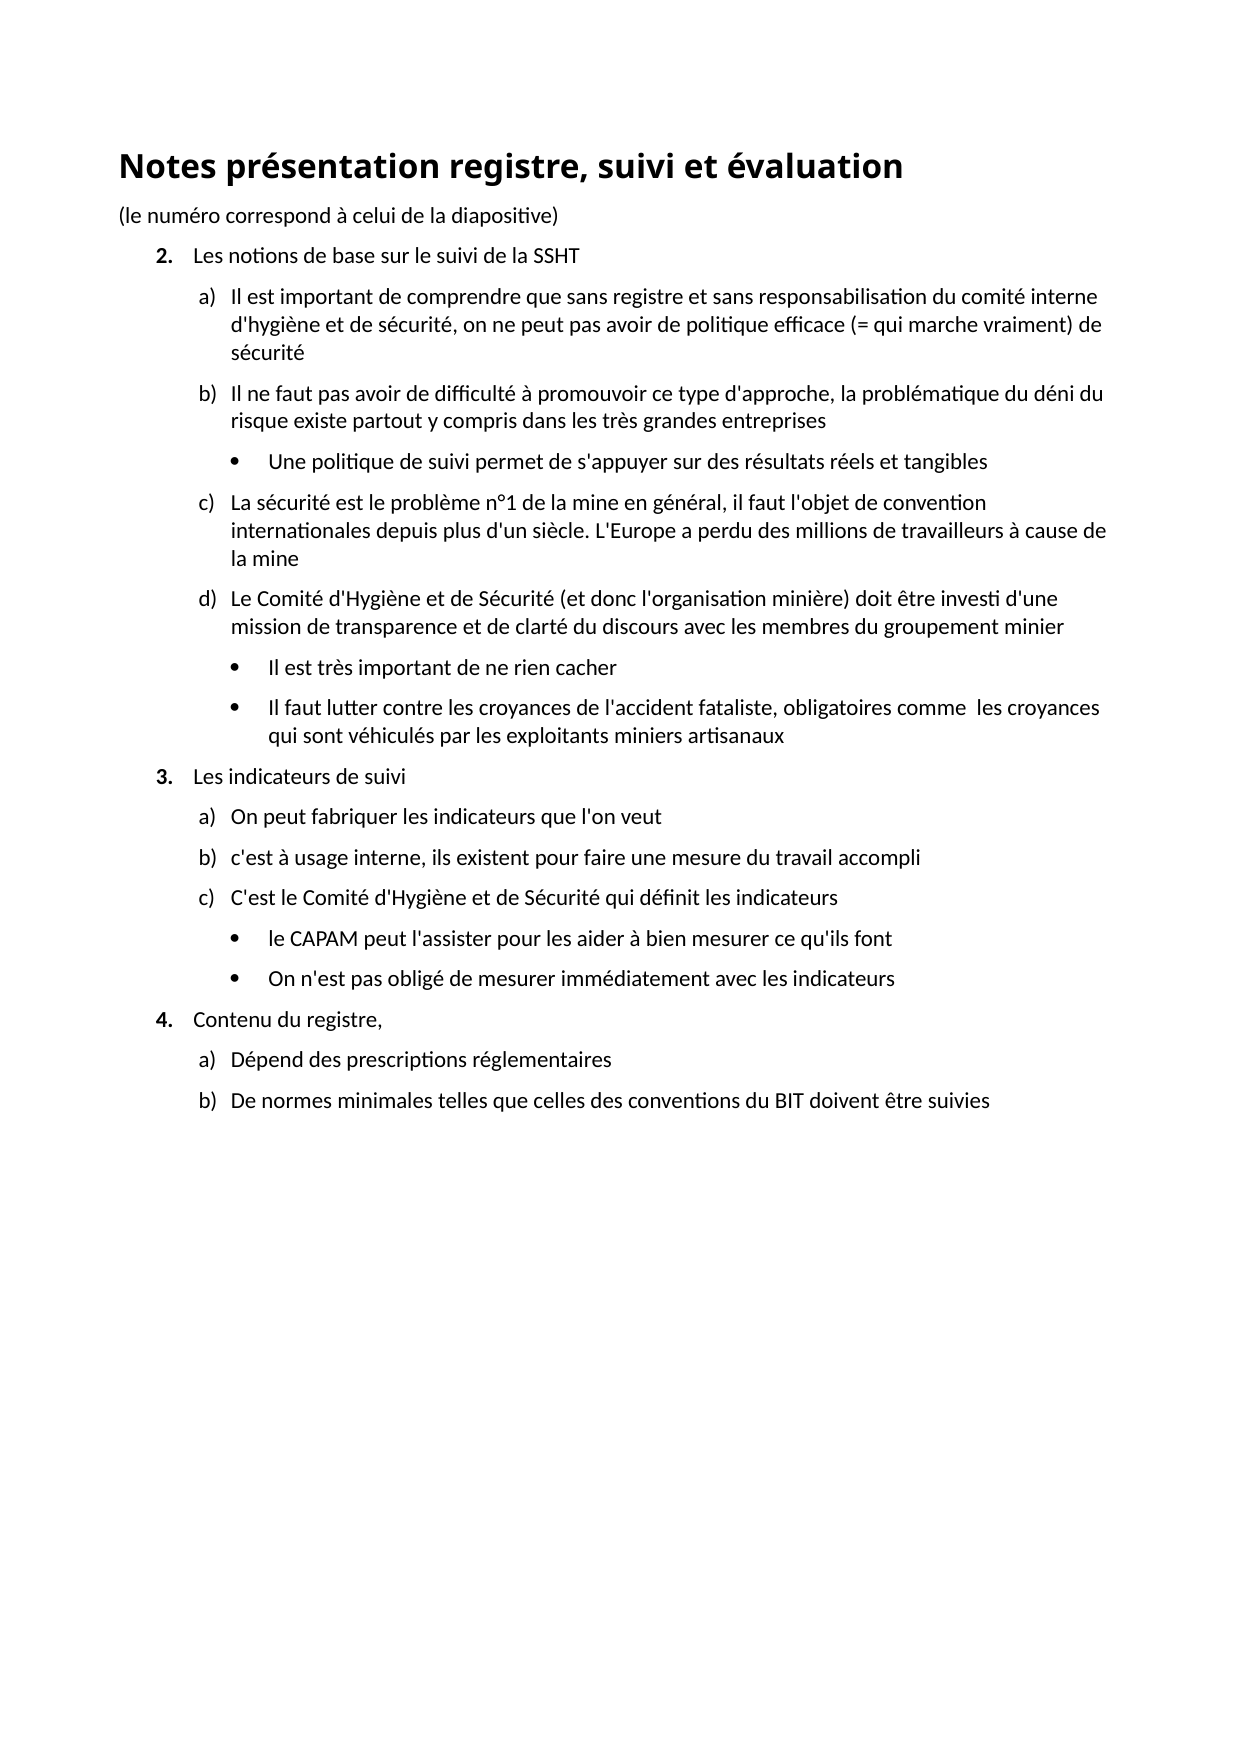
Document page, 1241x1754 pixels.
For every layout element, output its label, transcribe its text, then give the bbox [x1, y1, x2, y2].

list Contenu du registre, [156, 1005, 1122, 1033]
list On peut fabriquer les indicateurs que l'on veut [193, 802, 1122, 830]
subtitle Notes présentation registre, suivi et évaluation [118, 143, 1122, 188]
list le CAPAM peut l'assister pour les aider à bien mesurer ce qu'ils font [231, 924, 1122, 952]
list Il est très important de ne rien cacher [231, 653, 1122, 681]
text (le numéro correspond à celui de la diapositive) [118, 201, 1122, 229]
list De normes minimales telles que celles des conventions du BIT doivent être suivies [193, 1086, 1122, 1114]
list Les notions de base sur le suivi de la SSHT [156, 242, 1122, 269]
list Le Comité d'Hygiène et de Sécurité (et donc l'organisation minière) doit être investi d'une mission de transparence et de clarté du discours avec les membres du groupement minier [193, 584, 1122, 640]
list Les indicateurs de suivi [156, 762, 1122, 790]
list C'est le Comité d'Hygiène et de Sécurité qui définit les indicateurs [193, 883, 1122, 911]
list La sécurité est le problème n°1 de la mine en général, il faut l'objet de convention internationales depuis plus d'un siècle. L'Europe a perdu des millions de travailleurs à cause de la mine [193, 488, 1122, 572]
list Il ne faut pas avoir de difficulté à promouvoir ce type d'approche, la problématique du déni du risque existe partout y compris dans les très grandes entreprises [193, 379, 1122, 435]
list Il faut lutter contre les croyances de l'accident fataliste, obligatoires comme les croyances qui sont véhiculés par les exploitants miniers artisanaux [231, 693, 1122, 749]
list On n'est pas obligé de mesurer immédiatement avec les indicateurs [231, 964, 1122, 992]
list c'est à usage interne, ils existent pour faire une mesure du travail accompli [193, 843, 1122, 871]
list Une politique de suivi permet de s'appuyer sur des résultats réels et tangibles [231, 447, 1122, 475]
list Dépend des prescriptions réglementaires [193, 1046, 1122, 1073]
list Il est important de comprendre que sans registre et sans responsabilisation du comité interne d'hygiène et de sécurité, on ne peut pas avoir de politique efficace (= qui marche vraiment) de sécurité [193, 282, 1122, 366]
